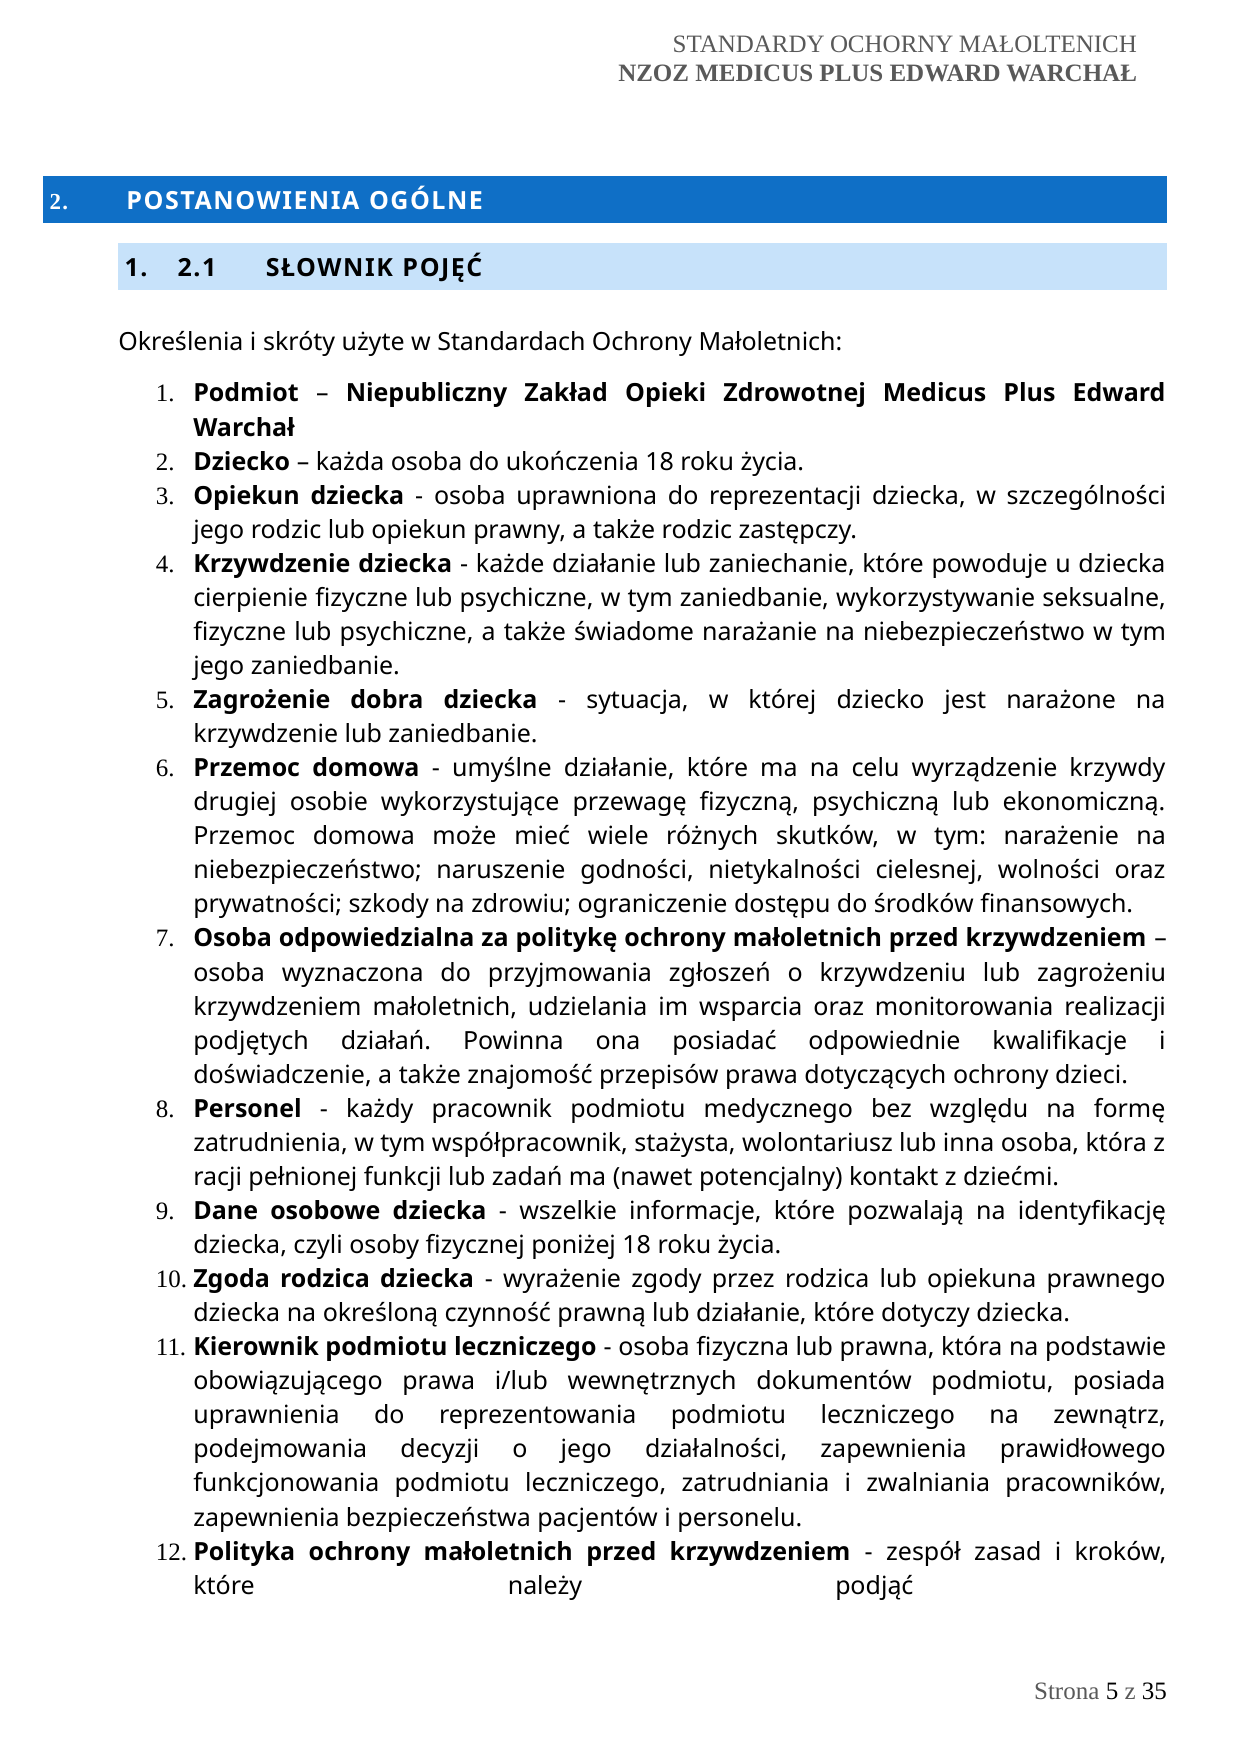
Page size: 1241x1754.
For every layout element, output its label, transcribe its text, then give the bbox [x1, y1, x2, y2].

list Kierownik podmiotu leczniczego - osoba fizyczna lub prawna, która na podstawie obowiązującego prawa i/lub wewnętrznych dokumentów podmiotu, posiada uprawnienia do reprezentowania podmiotu leczniczego na zewnątrz, podejmowania decyzji o jego działalności, zapewnienia prawidłowego funkcjonowania podmiotu leczniczego, zatrudniania i zwalniania pracowników, zapewnienia bezpieczeństwa pacjentów i personelu. [156, 1329, 1167, 1533]
list Opiekun dziecka - osoba uprawniona do reprezentacji dziecka, w szczególności jego rodzic lub opiekun prawny, a także rodzic zastępczy. [156, 477, 1167, 545]
list Dziecko – każda osoba do ukończenia 18 roku życia. [156, 443, 1167, 477]
text Określenia i skróty użyte w Standardach Ochrony Małoletnich: [118, 324, 1167, 358]
subtitle 2.1 SŁOWNIK POJĘĆ [124, 250, 1160, 284]
list Krzywdzenie dziecka - każde działanie lub zaniechanie, które powoduje u dziecka cierpienie fizyczne lub psychiczne, w tym zaniedbanie, wykorzystywanie seksualne, fizyczne lub psychiczne, a także świadome narażanie na niebezpieczeństwo w tym jego zaniedbanie. [156, 545, 1167, 682]
list Przemoc domowa - umyślne działanie, które ma na celu wyrządzenie krzywdy drugiej osobie wykorzystujące przewagę fizyczną, psychiczną lub ekonomiczną. Przemoc domowa może mieć wiele różnych skutków, w tym: narażenie na niebezpieczeństwo; naruszenie godności, nietykalności cielesnej, wolności oraz prywatności; szkody na zdrowiu; ograniczenie dostępu do środków finansowych. [156, 750, 1167, 920]
list Polityka ochrony małoletnich przed krzywdzeniem - zespół zasad i kroków, które należy podjąć [156, 1533, 1167, 1601]
list Dane osobowe dziecka - wszelkie informacje, które pozwalają na identyfikację dziecka, czyli osoby fizycznej poniżej 18 roku życia. [156, 1193, 1167, 1261]
subtitle POSTANOWIENIA OGÓLNE [49, 182, 1160, 216]
list Zagrożenie dobra dziecka - sytuacja, w której dziecko jest narażone na krzywdzenie lub zaniedbanie. [156, 682, 1167, 750]
list Personel - każdy pracownik podmiotu medycznego bez względu na formę zatrudnienia, w tym współpracownik, stażysta, wolontariusz lub inna osoba, która z racji pełnionej funkcji lub zadań ma (nawet potencjalny) kontakt z dziećmi. [156, 1090, 1167, 1193]
list Podmiot – Niepubliczny Zakład Opieki Zdrowotnej Medicus Plus Edward Warchał [156, 375, 1167, 443]
list Zgoda rodzica dziecka - wyrażenie zgody przez rodzica lub opiekuna prawnego dziecka na określoną czynność prawną lub działanie, które dotyczy dziecka. [156, 1261, 1167, 1329]
list Osoba odpowiedzialna za politykę ochrony małoletnich przed krzywdzeniem – osoba wyznaczona do przyjmowania zgłoszeń o krzywdzeniu lub zagrożeniu krzywdzeniem małoletnich, udzielania im wsparcia oraz monitorowania realizacji podjętych działań. Powinna ona posiadać odpowiednie kwalifikacje i doświadczenie, a także znajomość przepisów prawa dotyczących ochrony dzieci. [156, 920, 1167, 1090]
